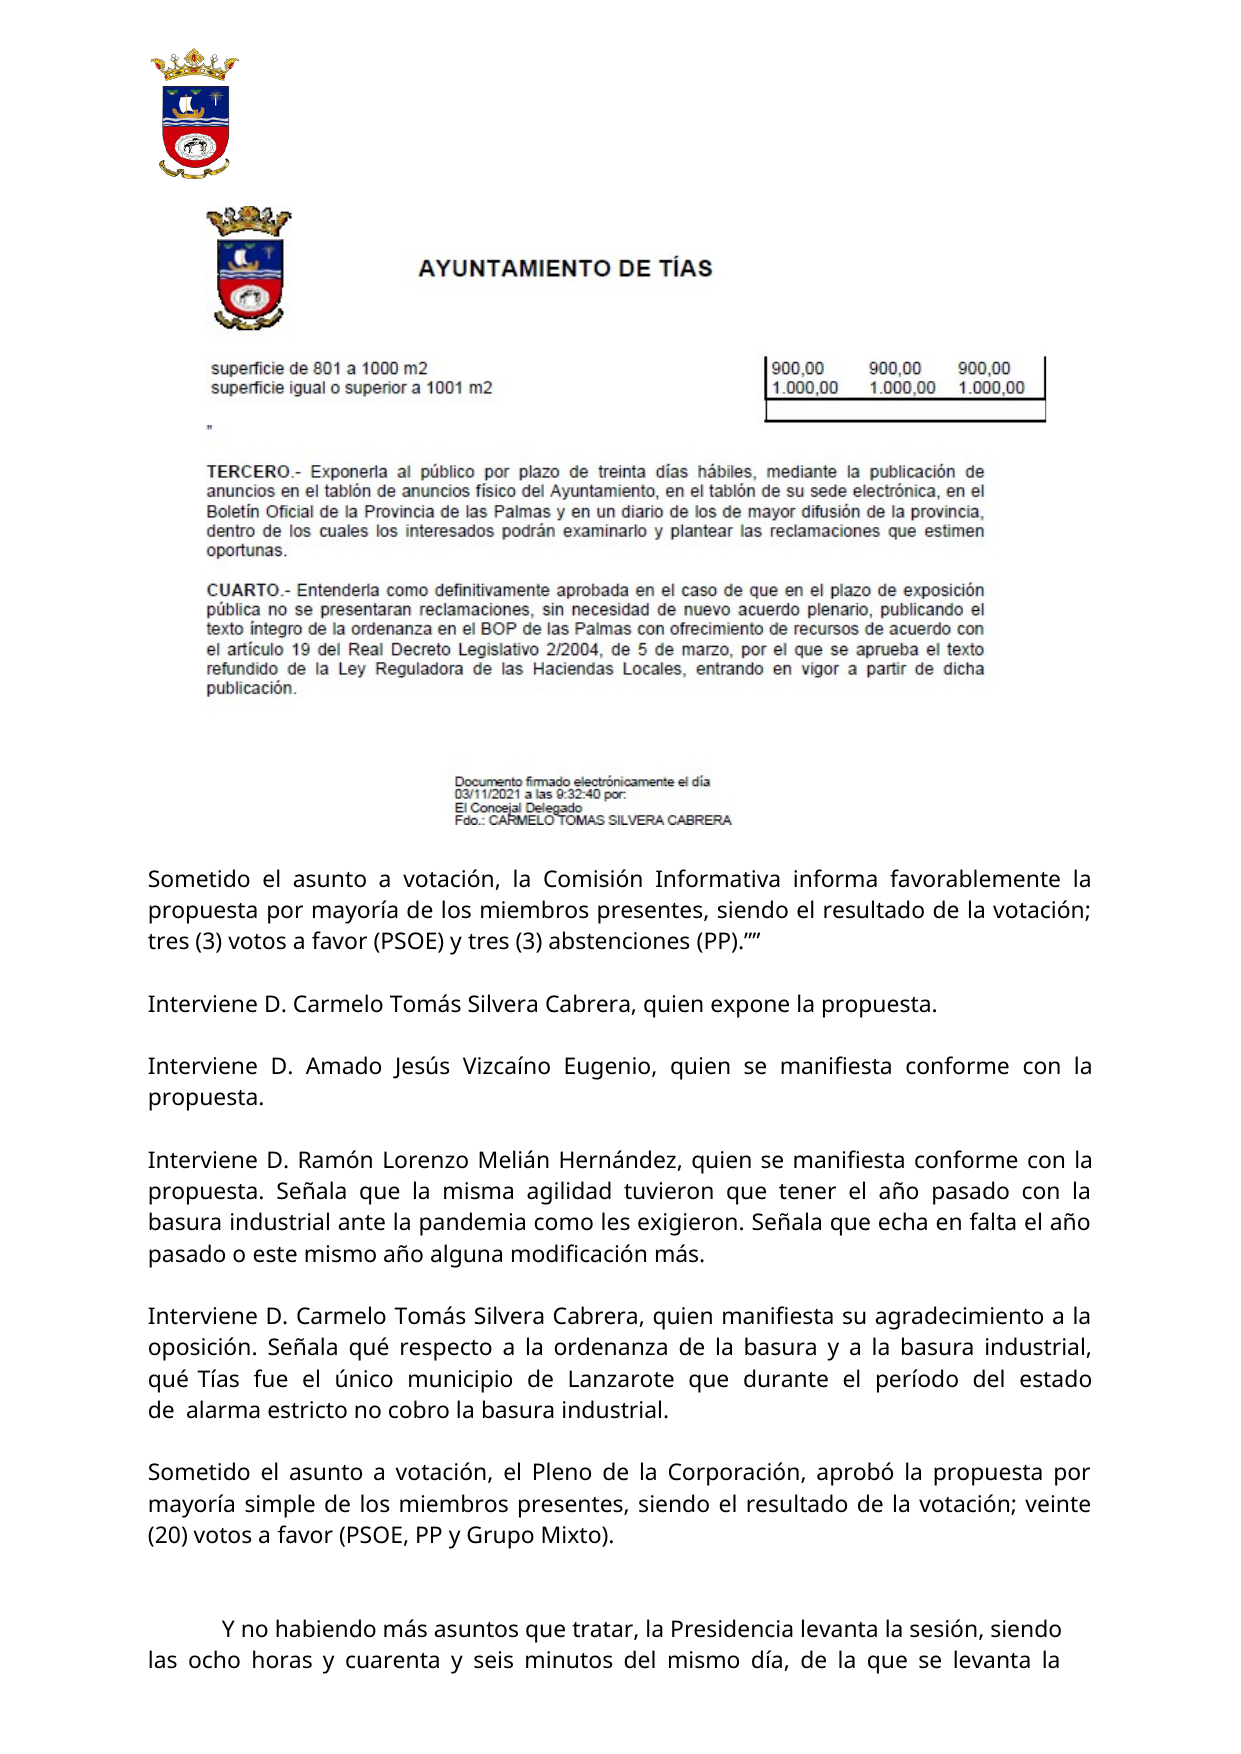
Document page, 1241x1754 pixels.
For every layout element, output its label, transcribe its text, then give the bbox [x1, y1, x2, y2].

text Sometido el asunto a votación, el Pleno de la Corporación, aprobó la propuesta por mayoría simple de los miembros presentes, siendo el resultado de la votación; veinte (20) votos a favor (PSOE, PP y Grupo Mixto). [148, 1456, 1093, 1550]
text Y no habiendo más asuntos que tratar, la Presidencia levanta la sesión, siendo las ocho horas y cuarenta y seis minutos del mismo día, de la que se levanta la [148, 1613, 1062, 1675]
text Interviene D. Amado Jesús Vizcaíno Eugenio, quien se manifiesta conforme con la propuesta. [148, 1050, 1093, 1113]
text Interviene D. Ramón Lorenzo Melián Hernández, quien se manifiesta conforme con la propuesta. Señala que la misma agilidad tuvieron que tener el año pasado con la basura industrial ante la pandemia como les exigieron. Señala que echa en falta el año pasado o este mismo año alguna modificación más. [148, 1144, 1093, 1269]
text Interviene D. Carmelo Tomás Silvera Cabrera, quien expone la propuesta. [148, 988, 1105, 1019]
text Interviene D. Carmelo Tomás Silvera Cabrera, quien manifiesta su agradecimiento a la oposición. Señala qué respecto a la ordenanza de la basura y a la basura industrial, qué Tías fue el único municipio de Lanzarote que durante el período del estado de alarma estricto no cobro la basura industrial. [148, 1300, 1093, 1425]
text Sometido el asunto a votación, la Comisión Informativa informa favorablemente la propuesta por mayoría de los miembros presentes, siendo el resultado de la votación; tres (3) votos a favor (PSOE) y tres (3) abstenciones (PP).”” [148, 863, 1093, 956]
